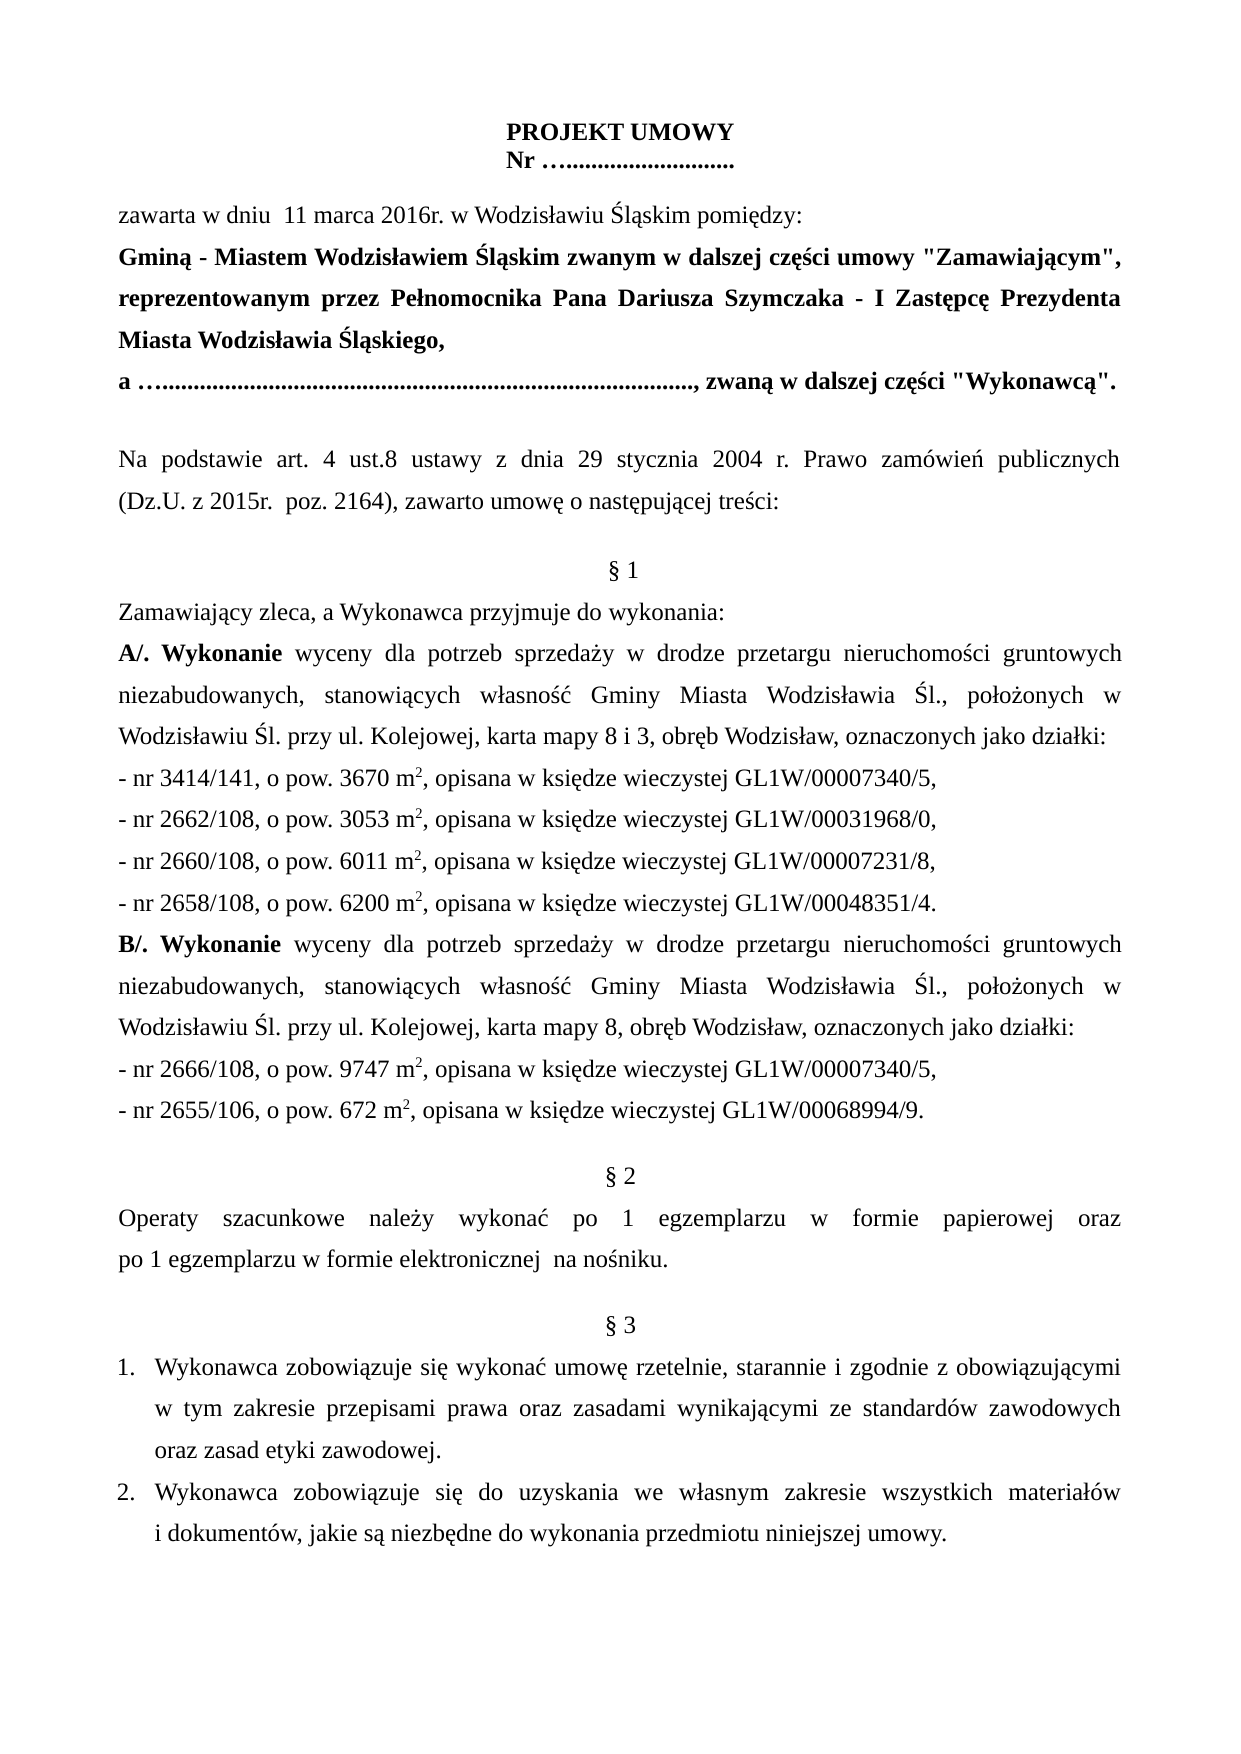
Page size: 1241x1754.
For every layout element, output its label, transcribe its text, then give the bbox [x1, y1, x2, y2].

text B/. Wykonanie wyceny dla potrzeb sprzedaży w drodze przetargu nieruchomości gruntowych niezabudowanych, stanowiących własność Gminy Miasta Wodzisławia Śl., położonych w Wodzisławiu Śl. przy ul. Kolejowej, karta mapy 8, obręb Wodzisław, oznaczonych jako działki: [118, 930, 1122, 1041]
text Operaty szacunkowe należy wykonać po 1 egzemplarzu w formie papierowej oraz po 1 egzemplarzu w formie elektronicznej na nośniku. [118, 1204, 1122, 1273]
text Nr …........................... [118, 146, 1122, 173]
text - nr 2660/108, o pow. 6011 m2, opisana w księdze wieczystej GL1W/00007231/8, [118, 847, 1122, 875]
text Na podstawie art. 4 ust.8 ustawy z dnia 29 stycznia 2004 r. Prawo zamówień publicznych (Dz.U. z 2015r. poz. 2164), zawarto umowę o następującej treści: [118, 445, 1122, 515]
text Gminą - Miastem Wodzisławiem Śląskim zwanym w dalszej części umowy "Zamawiającym", reprezentowanym przez Pełnomocnika Pana Dariusza Szymczaka - I Zastępcę Prezydenta Miasta Wodzisławia Śląskiego, [118, 243, 1122, 354]
text - nr 2658/108, o pow. 6200 m2, opisana w księdze wieczystej GL1W/00048351/4. [118, 889, 1122, 916]
text zawarta w dniu 11 marca 2016r. w Wodzisławiu Śląskim pomiędzy: [118, 201, 1122, 229]
text - nr 2666/108, o pow. 9747 m2, opisana w księdze wieczystej GL1W/00007340/5, [118, 1055, 1122, 1083]
text A/. Wykonanie wyceny dla potrzeb sprzedaży w drodze przetargu nieruchomości gruntowych niezabudowanych, stanowiących własność Gminy Miasta Wodzisławia Śl., położonych w Wodzisławiu Śl. przy ul. Kolejowej, karta mapy 8 i 3, obręb Wodzisław, oznaczonych jako działki: [118, 639, 1122, 750]
text - nr 2655/106, o pow. 672 m2, opisana w księdze wieczystej GL1W/00068994/9. [118, 1097, 1122, 1124]
text § 3 [118, 1311, 1122, 1339]
text PROJEKT UMOWY [118, 118, 1122, 146]
text § 2 [118, 1162, 1122, 1190]
list Wykonawca zobowiązuje się do uzyskania we własnym zakresie wszystkich materiałów i dokumentów, jakie są niezbędne do wykonania przedmiotu niniejszej umowy. [118, 1478, 1122, 1547]
list Wykonawca zobowiązuje się wykonać umowę rzetelnie, starannie i zgodnie z obowiązującymi w tym zakresie przepisami prawa oraz zasadami wynikającymi ze standardów zawodowych oraz zasad etyki zawodowej. [118, 1353, 1122, 1464]
text - nr 2662/108, o pow. 3053 m2, opisana w księdze wieczystej GL1W/00031968/0, [118, 806, 1122, 833]
text Zamawiający zleca, a Wykonawca przyjmuje do wykonania: [118, 598, 1122, 626]
text a …....................................................................................., zwaną w dalszej części "Wykonawcą". [118, 367, 1122, 395]
text § 1 [118, 556, 1122, 584]
text - nr 3414/141, o pow. 3670 m2, opisana w księdze wieczystej GL1W/00007340/5, [118, 764, 1122, 792]
